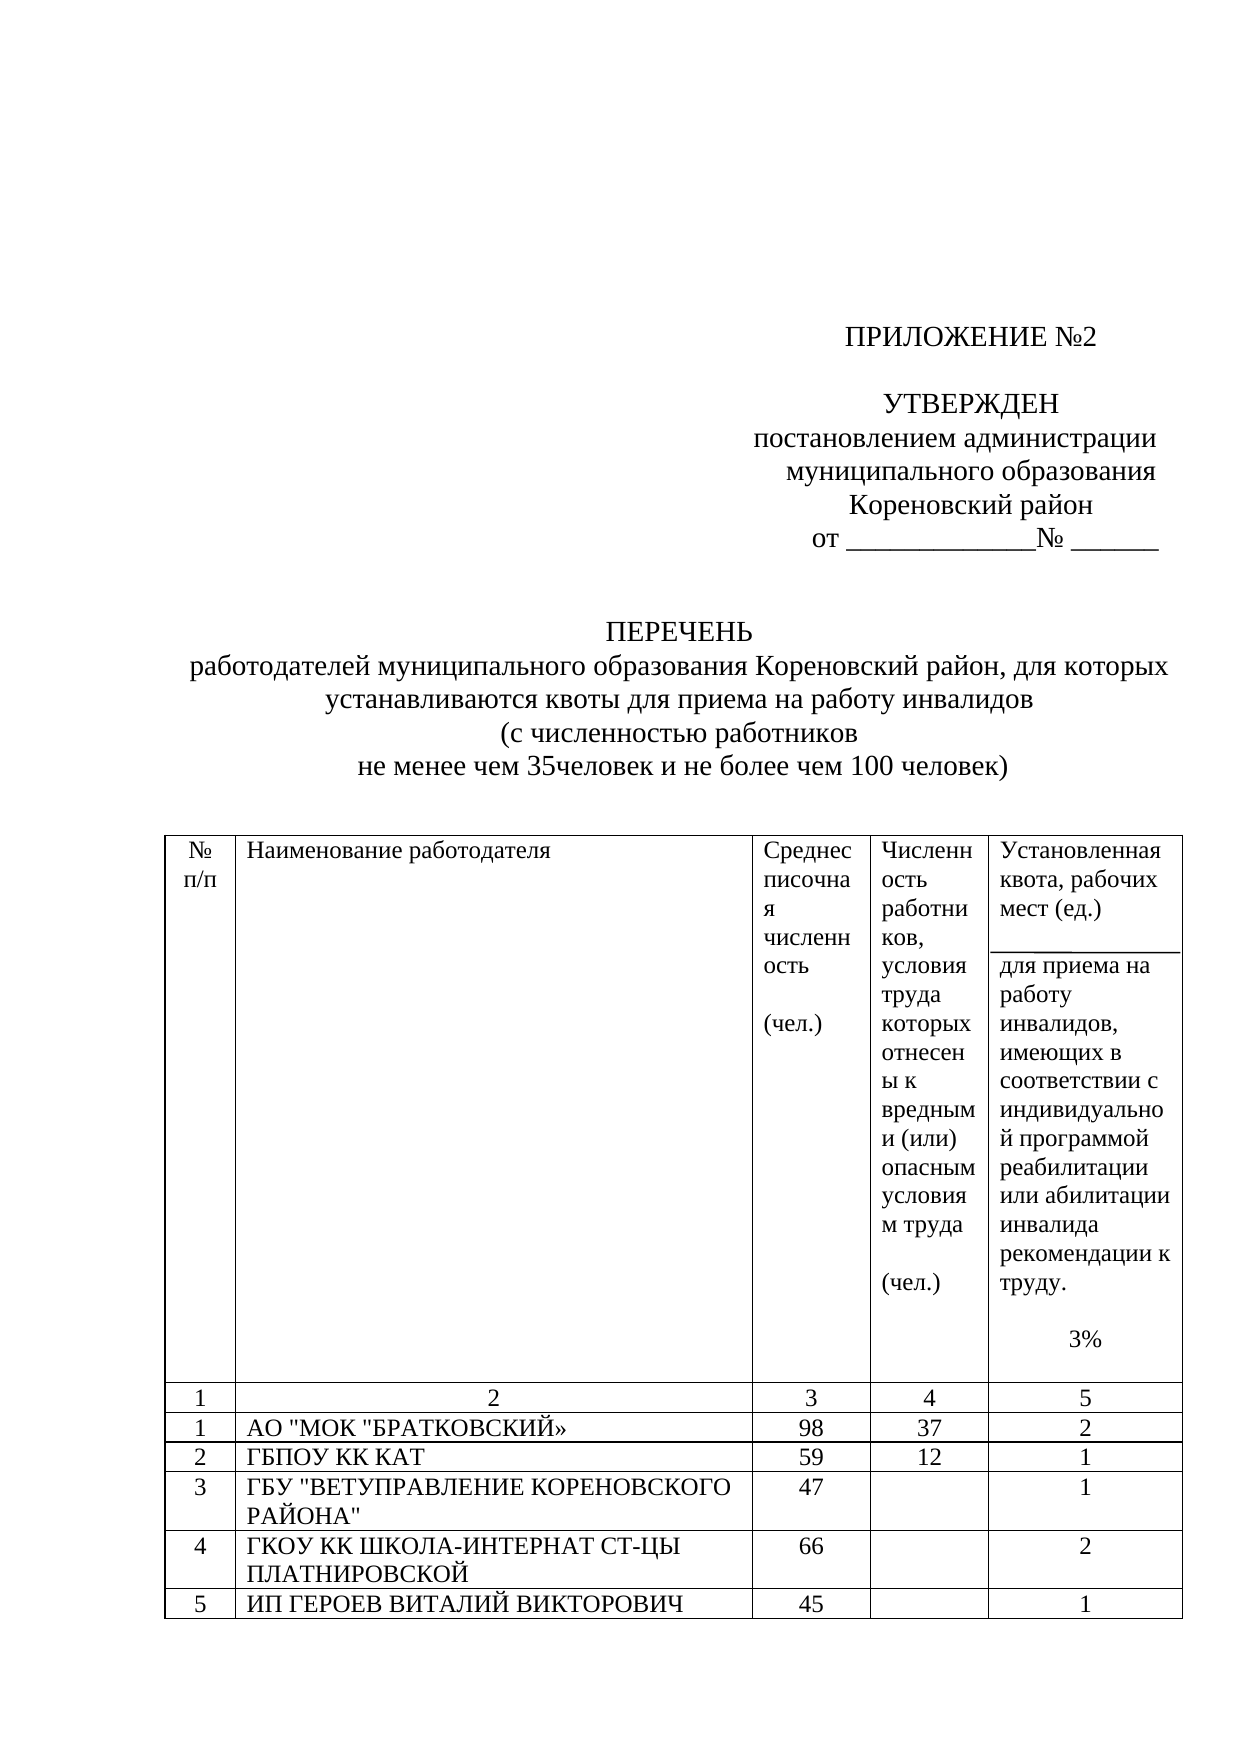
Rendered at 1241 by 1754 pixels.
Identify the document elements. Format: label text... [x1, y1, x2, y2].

text (с численностью работников [177, 715, 1181, 748]
table_cell 2 [236, 1383, 752, 1412]
text УТВЕРЖДЕН [177, 386, 1181, 420]
text не менее чем 35человек и не более чем 100 человек) [177, 748, 1181, 782]
table_cell ГБУ "ВЕТУПРАВЛЕНИЕ КОРЕНОВСКОГО РАЙОНА" [236, 1472, 752, 1530]
text работодателей муниципального образования Кореновский район, для которых устанавливаются квоты для приема на работу инвалидов [177, 648, 1181, 715]
table_cell ГКОУ КК ШКОЛА-ИНТЕРНАТ СТ-ЦЫ ПЛАТНИРОВСКОЙ [236, 1531, 752, 1588]
table_cell 5 [989, 1383, 1182, 1412]
table_cell 1 [989, 1589, 1182, 1618]
table_cell 1 [166, 1383, 235, 1412]
table_cell 45 [753, 1589, 870, 1618]
table_cell 2 [989, 1531, 1182, 1588]
table_cell 66 [753, 1531, 870, 1588]
table_cell ИП ГЕРОЕВ ВИТАЛИЙ ВИКТОРОВИЧ [236, 1589, 752, 1618]
table_cell 5 [166, 1589, 235, 1618]
table_header Среднесписочная численность (чел.) [753, 836, 870, 1382]
table_header Установленная квота, рабочих мест (ед.) для приема на работу инвалидов, имеющих в соответствии с индивидуальной программой реабилитации или абилитации инвалида рекомендации к труду. 3% [989, 836, 1182, 1382]
table_cell 1 [989, 1472, 1182, 1530]
table_cell 4 [871, 1383, 988, 1412]
table_cell 98 [753, 1413, 870, 1441]
table_cell 3 [166, 1472, 235, 1530]
text ПРИЛОЖЕНИЕ №2 [177, 319, 1181, 353]
table_cell 2 [989, 1413, 1182, 1441]
table_cell [871, 1472, 988, 1530]
table_header № п/п [166, 836, 235, 1382]
text от _____________№ ______ [177, 521, 1181, 554]
table_cell 59 [753, 1443, 870, 1471]
table_cell 1 [166, 1413, 235, 1441]
table_header Наименование работодателя [236, 836, 752, 1382]
text постановлением администрации [177, 420, 1181, 453]
table_cell АО "МОК "БРАТКОВСКИЙ» [236, 1413, 752, 1441]
table_cell 3 [753, 1383, 870, 1412]
table_header Численность работников, условия труда которых отнесены к вредным и (или) опасным условиям труда (чел.) [871, 836, 988, 1382]
table_cell 37 [871, 1413, 988, 1441]
text муниципального образования [177, 453, 1181, 487]
table_cell 2 [166, 1443, 235, 1471]
table_cell [871, 1531, 988, 1588]
table_cell [871, 1589, 988, 1618]
table_cell 1 [989, 1443, 1182, 1471]
table_cell 4 [166, 1531, 235, 1588]
table_cell 47 [753, 1472, 870, 1530]
text Кореновский район [177, 487, 1181, 521]
text ПЕРЕЧЕНЬ [177, 614, 1181, 648]
table_cell 12 [871, 1443, 988, 1471]
table_cell ГБПОУ КК КАТ [236, 1443, 752, 1471]
